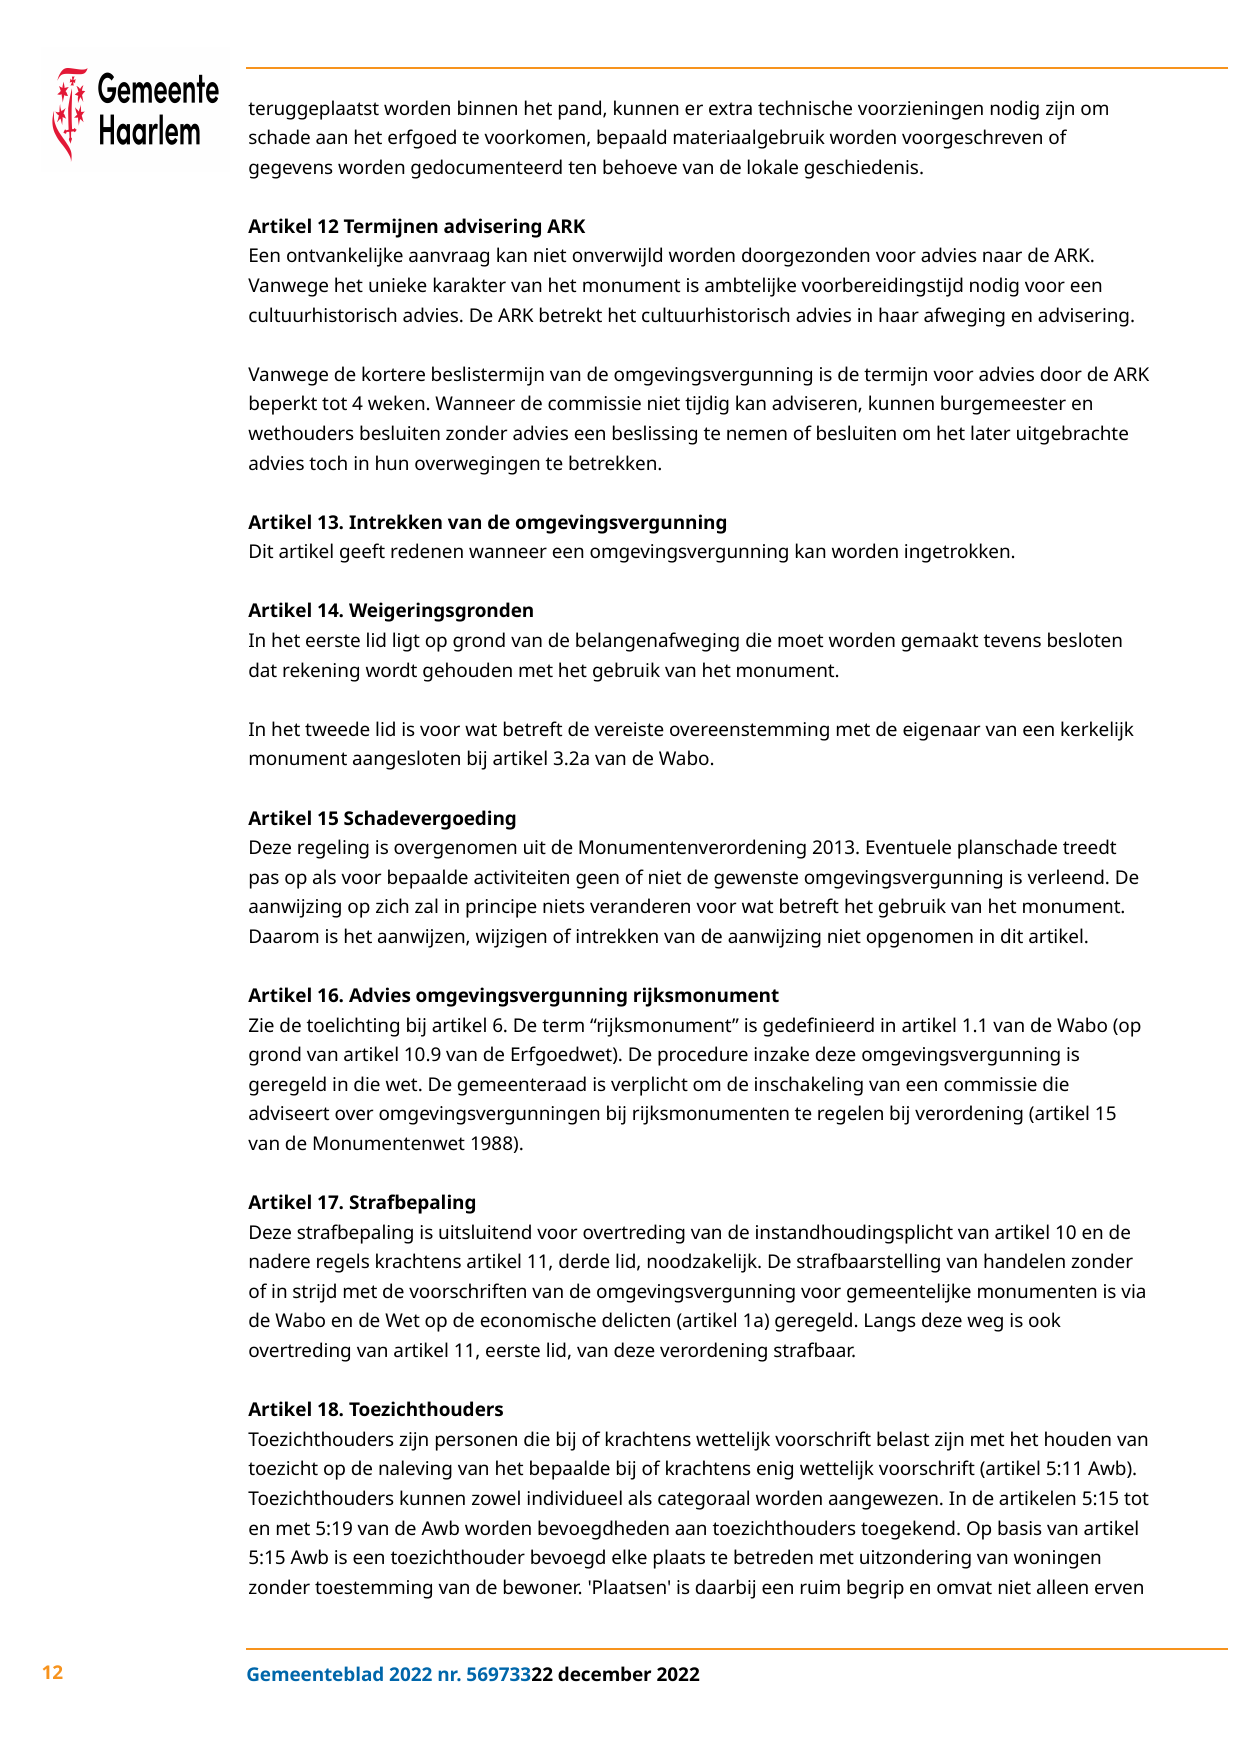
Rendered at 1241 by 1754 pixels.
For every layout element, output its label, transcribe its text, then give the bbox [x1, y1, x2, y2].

text Artikel 16. Advies omgevingsvergunning rijksmonument [248, 982, 1152, 1008]
text In het eerste lid ligt op grond van de belangenafweging die moet worden gemaakt tevens besloten dat rekening wordt gehouden met het gebruik van het monument. [248, 627, 1152, 683]
text Deze strafbepaling is uitsluitend voor overtreding van de instandhoudingsplicht van artikel 10 en de nadere regels krachtens artikel 11, derde lid, noodzakelijk. De strafbaarstelling van handelen zonder of in strijd met de voorschriften van de omgevingsvergunning voor gemeentelijke monumenten is via de Wabo en de Wet op de economische delicten (artikel 1a) geregeld. Langs deze weg is ook overtreding van artikel 11, eerste lid, van deze verordening strafbaar. [248, 1219, 1152, 1363]
picture [41, 47, 231, 172]
text Dit artikel geeft redenen wanneer een omgevingsvergunning kan worden ingetrokken. [248, 538, 1152, 564]
text Zie de toelichting bij artikel 6. De term “rijksmonument” is gedefinieerd in artikel 1.1 van de Wabo (op grond van artikel 10.9 van de Erfgoedwet). De procedure inzake deze omgevingsvergunning is geregeld in die wet. De gemeenteraad is verplicht om de inschakeling van een commissie die adviseert over omgevingsvergunningen bij rijksmonumenten te regelen bij verordening (artikel 15 van de Monumentenwet 1988). [248, 1012, 1152, 1156]
text teruggeplaatst worden binnen het pand, kunnen er extra technische voorzieningen nodig zijn om schade aan het erfgoed te voorkomen, bepaald materiaalgebruik worden voorgeschreven of gegevens worden gedocumenteerd ten behoeve van de lokale geschiedenis. [248, 95, 1152, 180]
text Toezichthouders zijn personen die bij of krachtens wettelijk voorschrift belast zijn met het houden van toezicht op de naleving van het bepaalde bij of krachtens enig wettelijk voorschrift (artikel 5:11 Awb). Toezichthouders kunnen zowel individueel als categoraal worden aangewezen. In de artikelen 5:15 tot en met 5:19 van de Awb worden bevoegdheden aan toezichthouders toegekend. Op basis van artikel 5:15 Awb is een toezichthouder bevoegd elke plaats te betreden met uitzondering van woningen zonder toestemming van de bewoner. 'Plaatsen' is daarbij een ruim begrip en omvat niet alleen erven [248, 1426, 1152, 1600]
text Artikel 13. Intrekken van de omgevingsvergunning [248, 509, 1152, 535]
text Vanwege de kortere beslistermijn van de omgevingsvergunning is de termijn voor advies door de ARK beperkt tot 4 weken. Wanneer de commissie niet tijdig kan adviseren, kunnen burgemeester en wethouders besluiten zonder advies een beslissing te nemen of besluiten om het later uitgebrachte advies toch in hun overwegingen te betrekken. [248, 361, 1152, 476]
text Artikel 12 Termijnen advisering ARK [248, 213, 1152, 239]
text Artikel 14. Weigeringsgronden [248, 598, 1152, 623]
text Artikel 15 Schadevergoeding [248, 805, 1152, 831]
text Een ontvankelijke aanvraag kan niet onverwijld worden doorgezonden voor advies naar de ARK. Vanwege het unieke karakter van het monument is ambtelijke voorbereidingstijd nodig voor een cultuurhistorisch advies. De ARK betrekt het cultuurhistorisch advies in haar afweging en advisering. [248, 243, 1152, 328]
text In het tweede lid is voor wat betreft de vereiste overeenstemming met de eigenaar van een kerkelijk monument aangesloten bij artikel 3.2a van de Wabo. [248, 716, 1152, 771]
text Deze regeling is overgenomen uit de Monumentenverordening 2013. Eventuele planschade treedt pas op als voor bepaalde activiteiten geen of niet de gewenste omgevingsvergunning is verleend. De aanwijzing op zich zal in principe niets veranderen voor wat betreft het gebruik van het monument. Daarom is het aanwijzen, wijzigen of intrekken van de aanwijzing niet opgenomen in dit artikel. [248, 834, 1152, 949]
text Artikel 17. Strafbepaling [248, 1189, 1152, 1215]
text Artikel 18. Toezichthouders [248, 1396, 1152, 1422]
